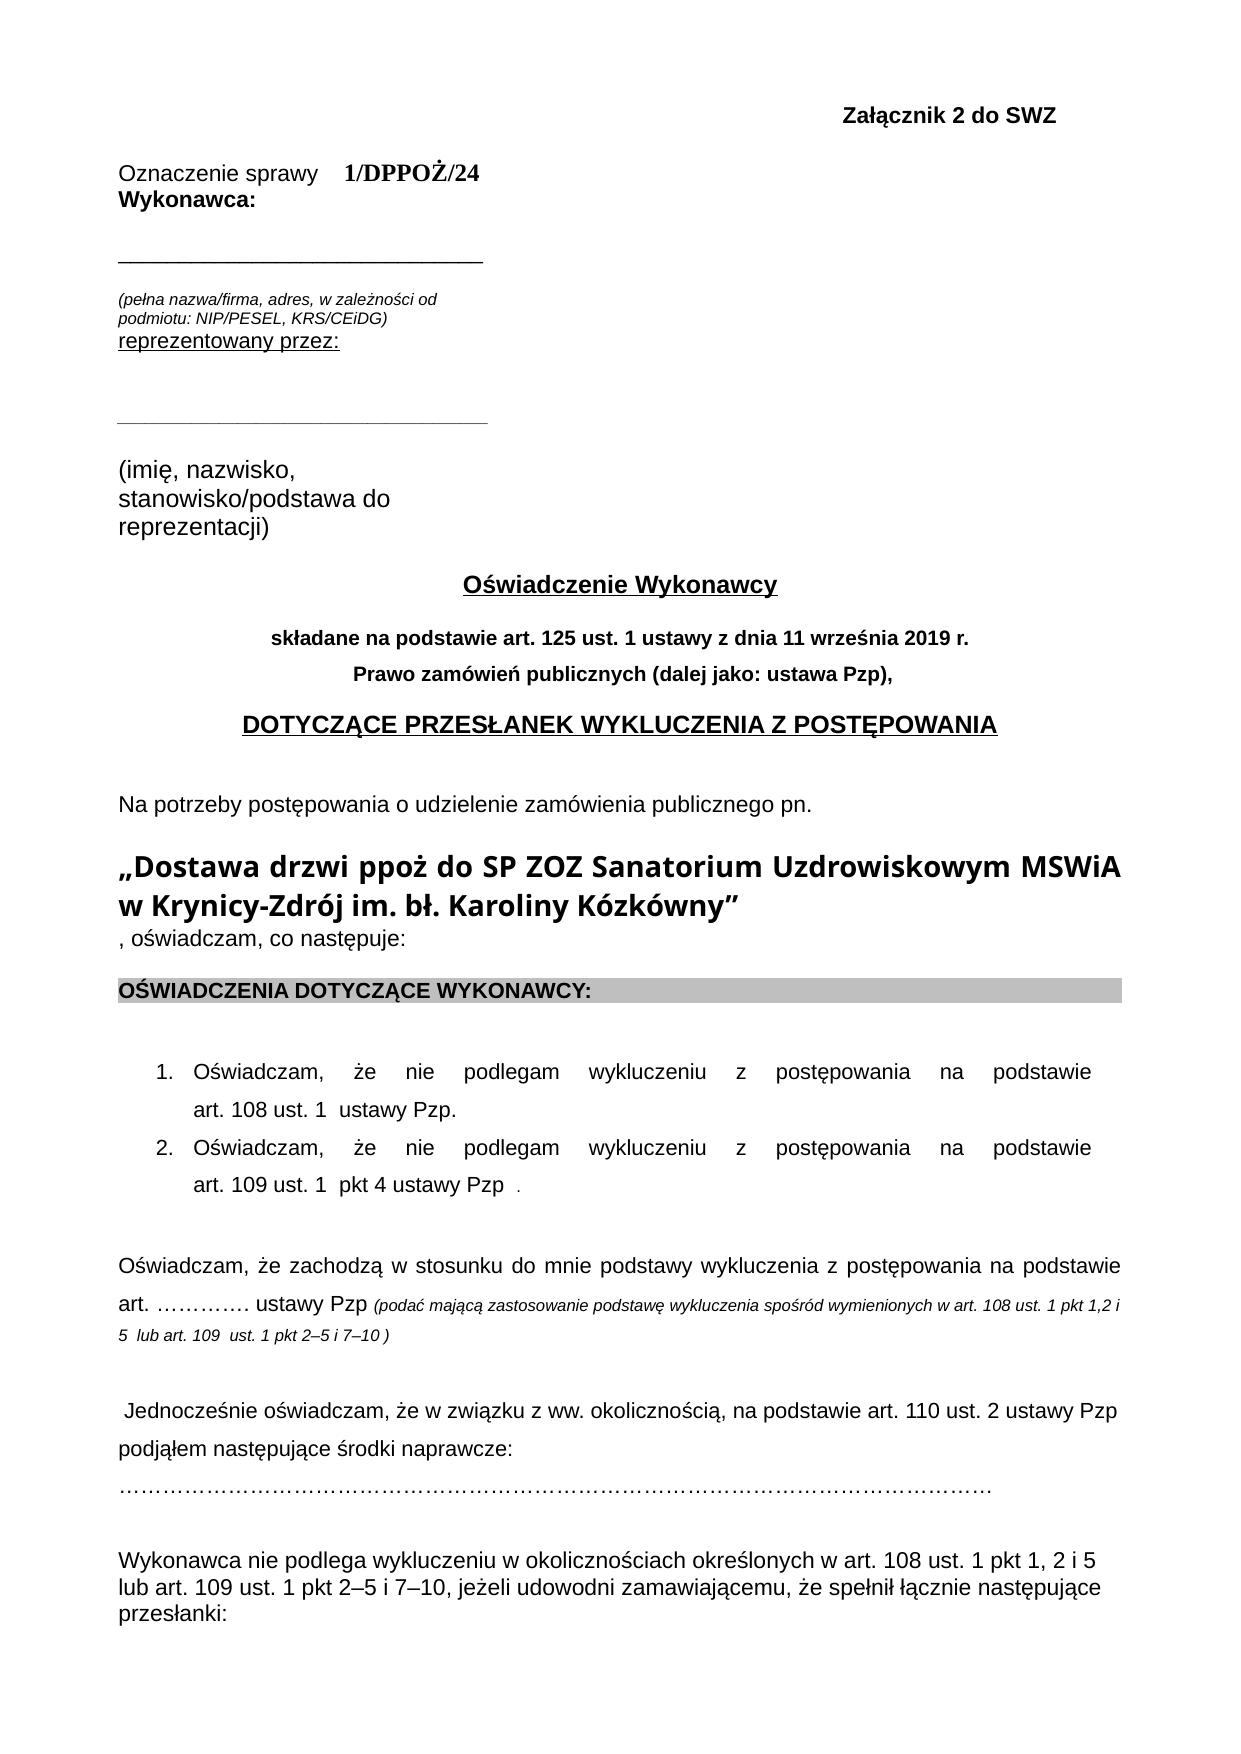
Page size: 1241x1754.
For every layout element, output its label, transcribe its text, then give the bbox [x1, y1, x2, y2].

text Prawo zamówień publicznych (dalej jako: ustawa Pzp), [118, 661, 1122, 685]
text Wykonawca nie podlega wykluczeniu w okolicznościach określonych w art. 108 ust. 1 pkt 1, 2 i 5 lub art. 109 ust. 1 pkt 2‒5 i 7‒10, jeżeli udowodni zamawiającemu, że spełnił łącznie następujące przesłanki: [118, 1547, 1122, 1626]
text (pełna nazwa/firma, adres, w zależności od podmiotu: NIP/PESEL, KRS/CEiDG) [118, 289, 502, 328]
text składane na podstawie art. 125 ust. 1 ustawy z dnia 11 września 2019 r. [118, 626, 1122, 649]
text „Dostawa drzwi ppoż do SP ZOZ Sanatorium Uzdrowiskowym MSWiA w Krynicy-Zdrój im. bł. Karoliny Kózkówny” [118, 846, 1122, 925]
text ______________________________ [118, 239, 502, 264]
text Wykonawca: [118, 186, 1122, 213]
text ________________________________________ [118, 407, 502, 426]
list Oświadczam, że nie podlegam wykluczeniu z postępowania na podstawie art. 108 ust. 1 ustawy Pzp. [156, 1059, 1122, 1122]
text , oświadczam, co następuje: [118, 925, 1122, 952]
text OŚWIADCZENIA DOTYCZĄCE WYKONAWCY: [118, 978, 1122, 1003]
list Oświadczam, że nie podlegam wykluczeniu z postępowania na podstawie art. 109 ust. 1 pkt 4 ustawy Pzp . [156, 1134, 1122, 1198]
text reprezentowany przez: [118, 328, 1122, 353]
text DOTYCZĄCE PRZESŁANEK WYKLUCZENIA Z POSTĘPOWANIA [118, 710, 1122, 739]
text Oznaczenie sprawy 1/DPPOŻ/24 [118, 158, 1122, 186]
text Na potrzeby postępowania o udzielenie zamówienia publicznego pn. [118, 791, 1122, 817]
text Załącznik 2 do SWZ [118, 102, 1122, 129]
text Jednocześnie oświadczam, że w związku z ww. okolicznością, na podstawie art. 110 ust. 2 ustawy Pzp podjąłem następujące środki naprawcze: ………………………………………………………………………………………………………… [118, 1398, 1122, 1499]
text Oświadczenie Wykonawcy [118, 570, 1122, 599]
text (imię, nazwisko, stanowisko/podstawa do reprezentacji) [118, 455, 502, 541]
text Oświadczam, że zachodzą w stosunku do mnie podstawy wykluczenia z postępowania na podstawie art. …………. ustawy Pzp (podać mającą zastosowanie podstawę wykluczenia spośród wymienionych w art. 108 ust. 1 pkt 1,2 i 5 lub art. 109 ust. 1 pkt 2‒5 i 7‒10 ) [118, 1253, 1122, 1345]
